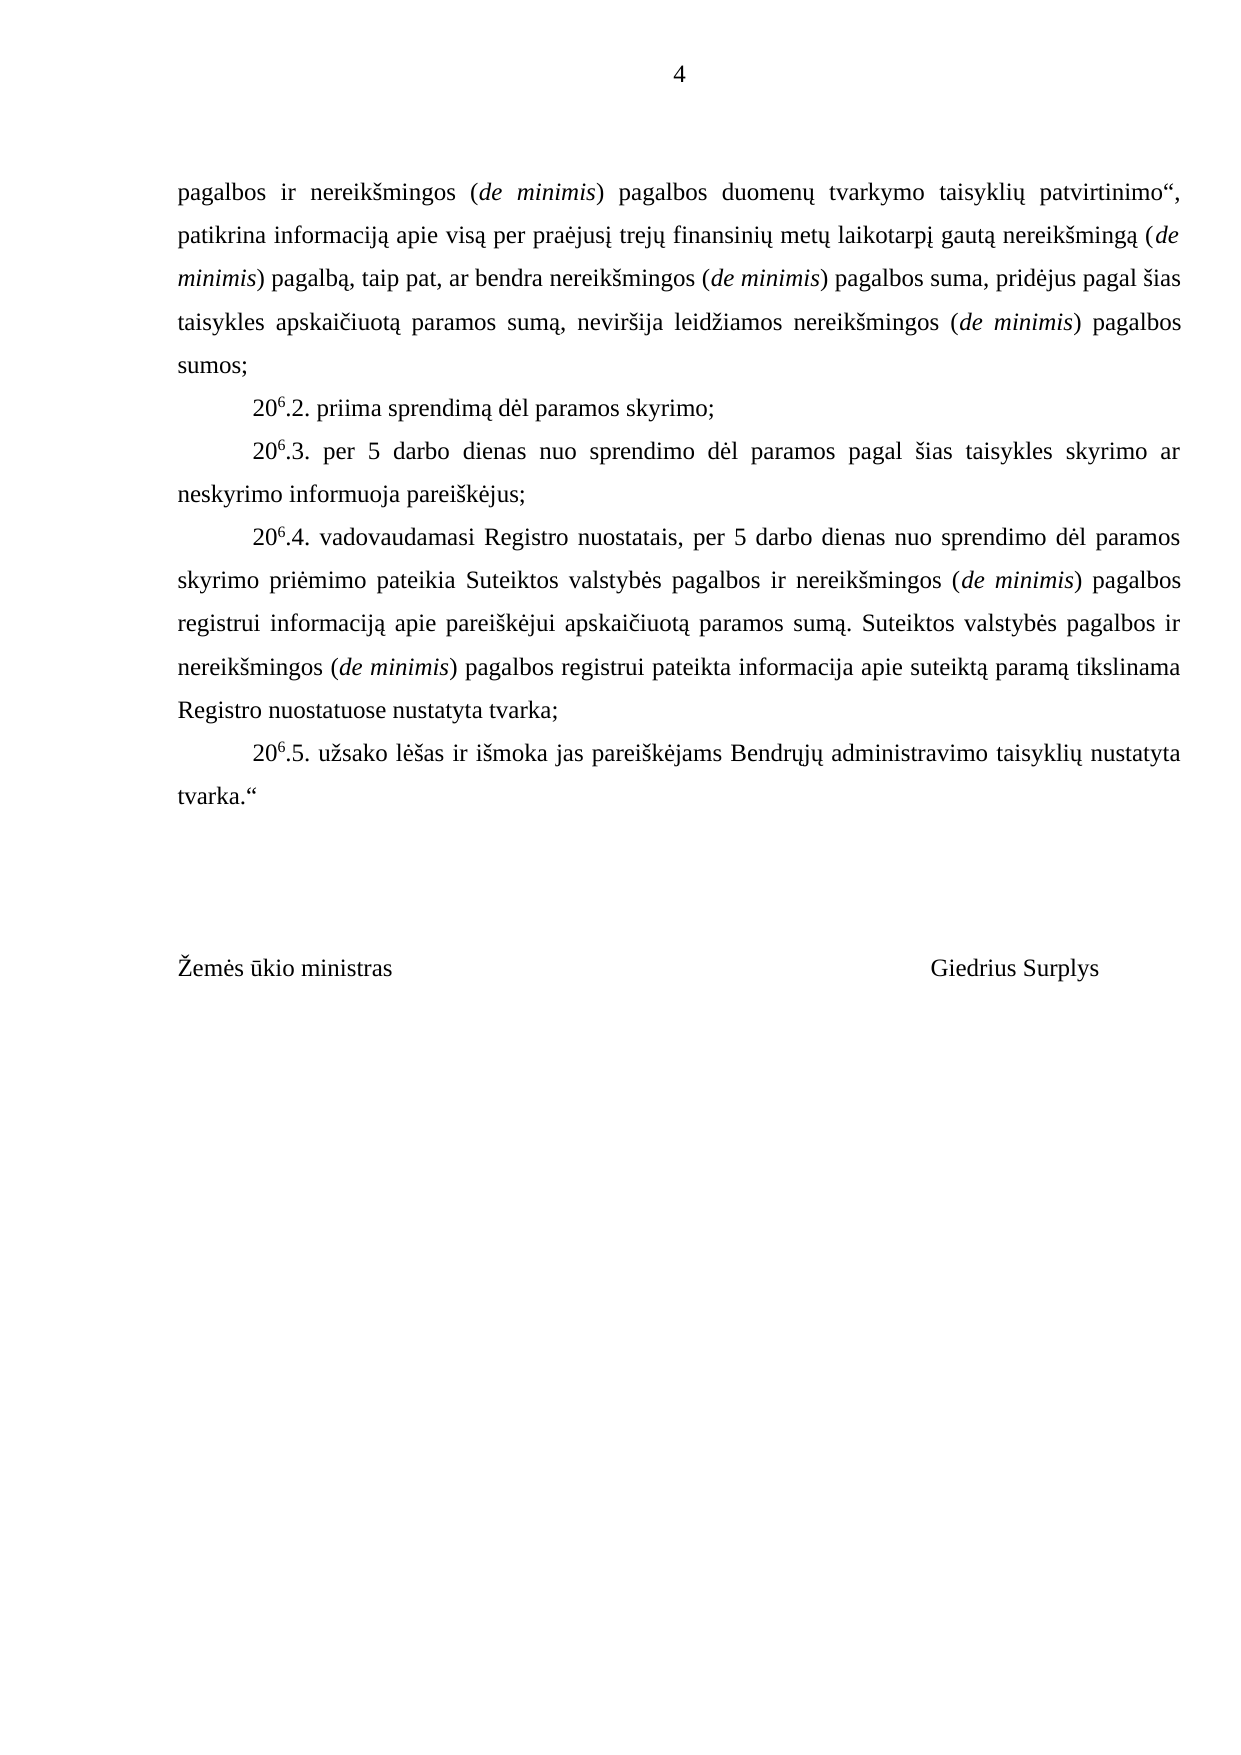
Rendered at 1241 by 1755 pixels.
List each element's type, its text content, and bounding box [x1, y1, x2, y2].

text pagalbos ir nereikšmingos (de minimis) pagalbos duomenų tvarkymo taisyklių patvirtinimo“, patikrina informaciją apie visą per praėjusį trejų finansinių metų laikotarpį gautą nereikšmingą (de minimis) pagalbą, taip pat, ar bendra nereikšmingos (de minimis) pagalbos suma, pridėjus pagal šias taisykles apskaičiuotą paramos sumą, neviršija leidžiamos nereikšmingos (de minimis) pagalbos sumos; [177, 177, 1181, 378]
text 206.3. per 5 darbo dienas nuo sprendimo dėl paramos pagal šias taisykles skyrimo ar neskyrimo informuoja pareiškėjus; [177, 436, 1181, 508]
text 206.4. vadovaudamasi Registro nuostatais, per 5 darbo dienas nuo sprendimo dėl paramos skyrimo priėmimo pateikia Suteiktos valstybės pagalbos ir nereikšmingos (de minimis) pagalbos registrui informaciją apie pareiškėjui apskaičiuotą paramos sumą. Suteiktos valstybės pagalbos ir nereikšmingos (de minimis) pagalbos registrui pateikta informacija apie suteiktą paramą tikslinama Registro nuostatuose nustatyta tvarka; [177, 522, 1181, 723]
text 206.2. priima sprendimą dėl paramos skyrimo; [177, 393, 1181, 422]
text Žemės ūkio ministras Giedrius Surplys [177, 953, 1181, 982]
text 206.5. užsako lėšas ir išmoka jas pareiškėjams Bendrųjų administravimo taisyklių nustatyta tvarka.“ [177, 738, 1181, 810]
